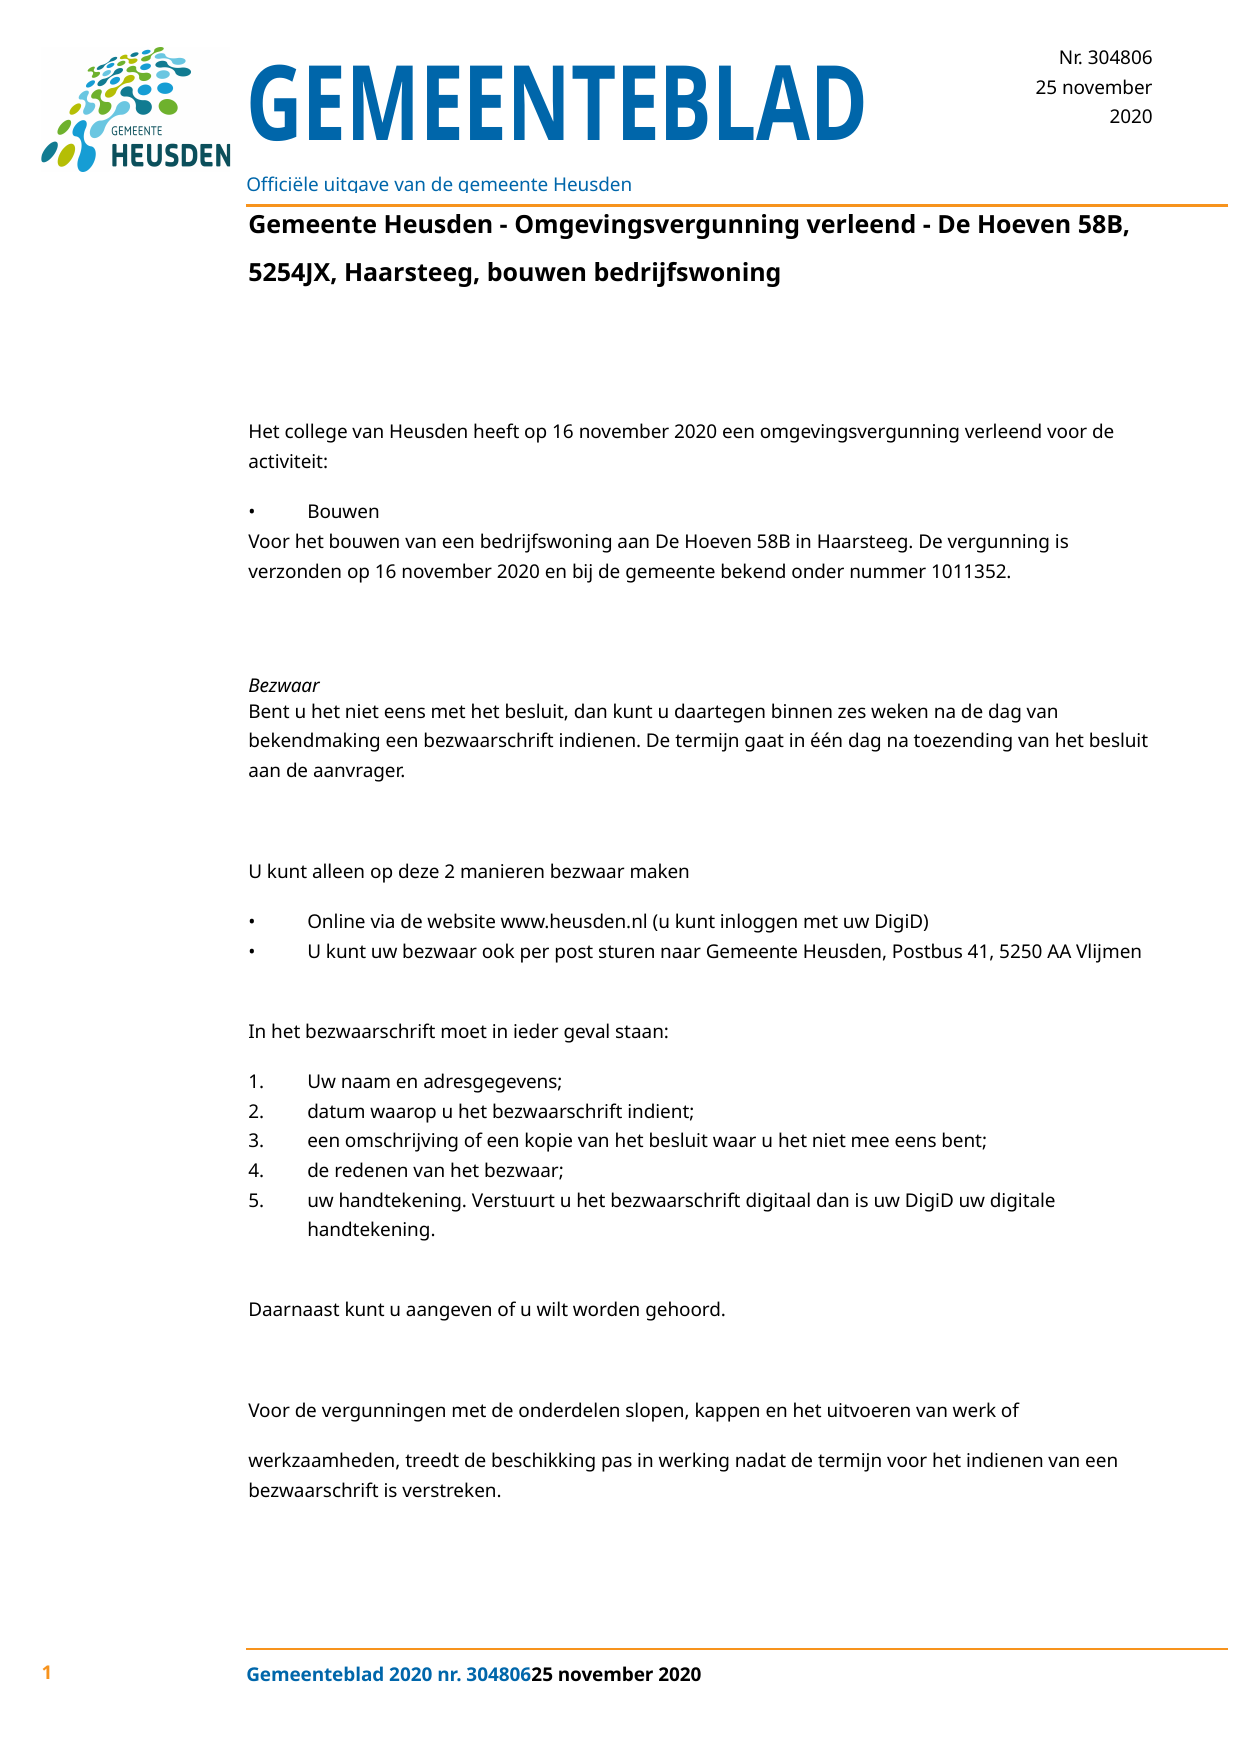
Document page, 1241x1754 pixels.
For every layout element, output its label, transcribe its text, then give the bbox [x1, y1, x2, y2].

text werkzaamheden, treedt de beschikking pas in werking nadat de termijn voor het indienen van een bezwaarschrift is verstreken. [248, 1448, 1152, 1503]
text Daarnaast kunt u aangeven of u wilt worden gehoord. [248, 1296, 1152, 1322]
list Bouwen [248, 499, 1152, 524]
text Bent u het niet eens met het besluit, dan kunt u daartegen binnen zes weken na de dag van bekendmaking een bezwaarschrift indienen. De termijn gaat in één dag na toezending van het besluit aan de aanvrager. [248, 698, 1152, 783]
text Bezwaar [248, 672, 1152, 698]
text Voor het bouwen van een bedrijfswoning aan De Hoeven 58B in Haarsteeg. De vergunning is verzonden op 16 november 2020 en bij de gemeente bekend onder nummer 1011352. [248, 528, 1152, 584]
text Het college van Heusden heeft op 16 november 2020 een omgevingsvergunning verleend voor de activiteit: [248, 419, 1152, 474]
text Gemeente Heusden - Omgevingsvergunning verleend - De Hoeven 58B, 5254JX, Haarsteeg, bouwen bedrijfswoning [248, 207, 1152, 288]
list Uw naam en adresgegevens; [248, 1068, 1152, 1094]
text Voor de vergunningen met de onderdelen slopen, kappen en het uitvoeren van werk of [248, 1397, 1152, 1423]
list de redenen van het bezwaar; [248, 1157, 1152, 1183]
list U kunt uw bezwaar ook per post sturen naar Gemeente Heusden, Postbus 41, 5250 AA Vlijmen [248, 938, 1152, 964]
picture [41, 47, 231, 172]
text U kunt alleen op deze 2 manieren bezwaar maken [248, 858, 1152, 884]
list een omschrijving of een kopie van het besluit waar u het niet mee eens bent; [248, 1128, 1152, 1153]
list Online via de website www.heusden.nl (u kunt inloggen met uw DigiD) [248, 908, 1152, 934]
list datum waarop u het bezwaarschrift indient; [248, 1098, 1152, 1124]
text In het bezwaarschrift moet in ieder geval staan: [248, 1018, 1152, 1044]
list uw handtekening. Verstuurt u het bezwaarschrift digitaal dan is uw DigiD uw digitale handtekening. [248, 1187, 1152, 1242]
